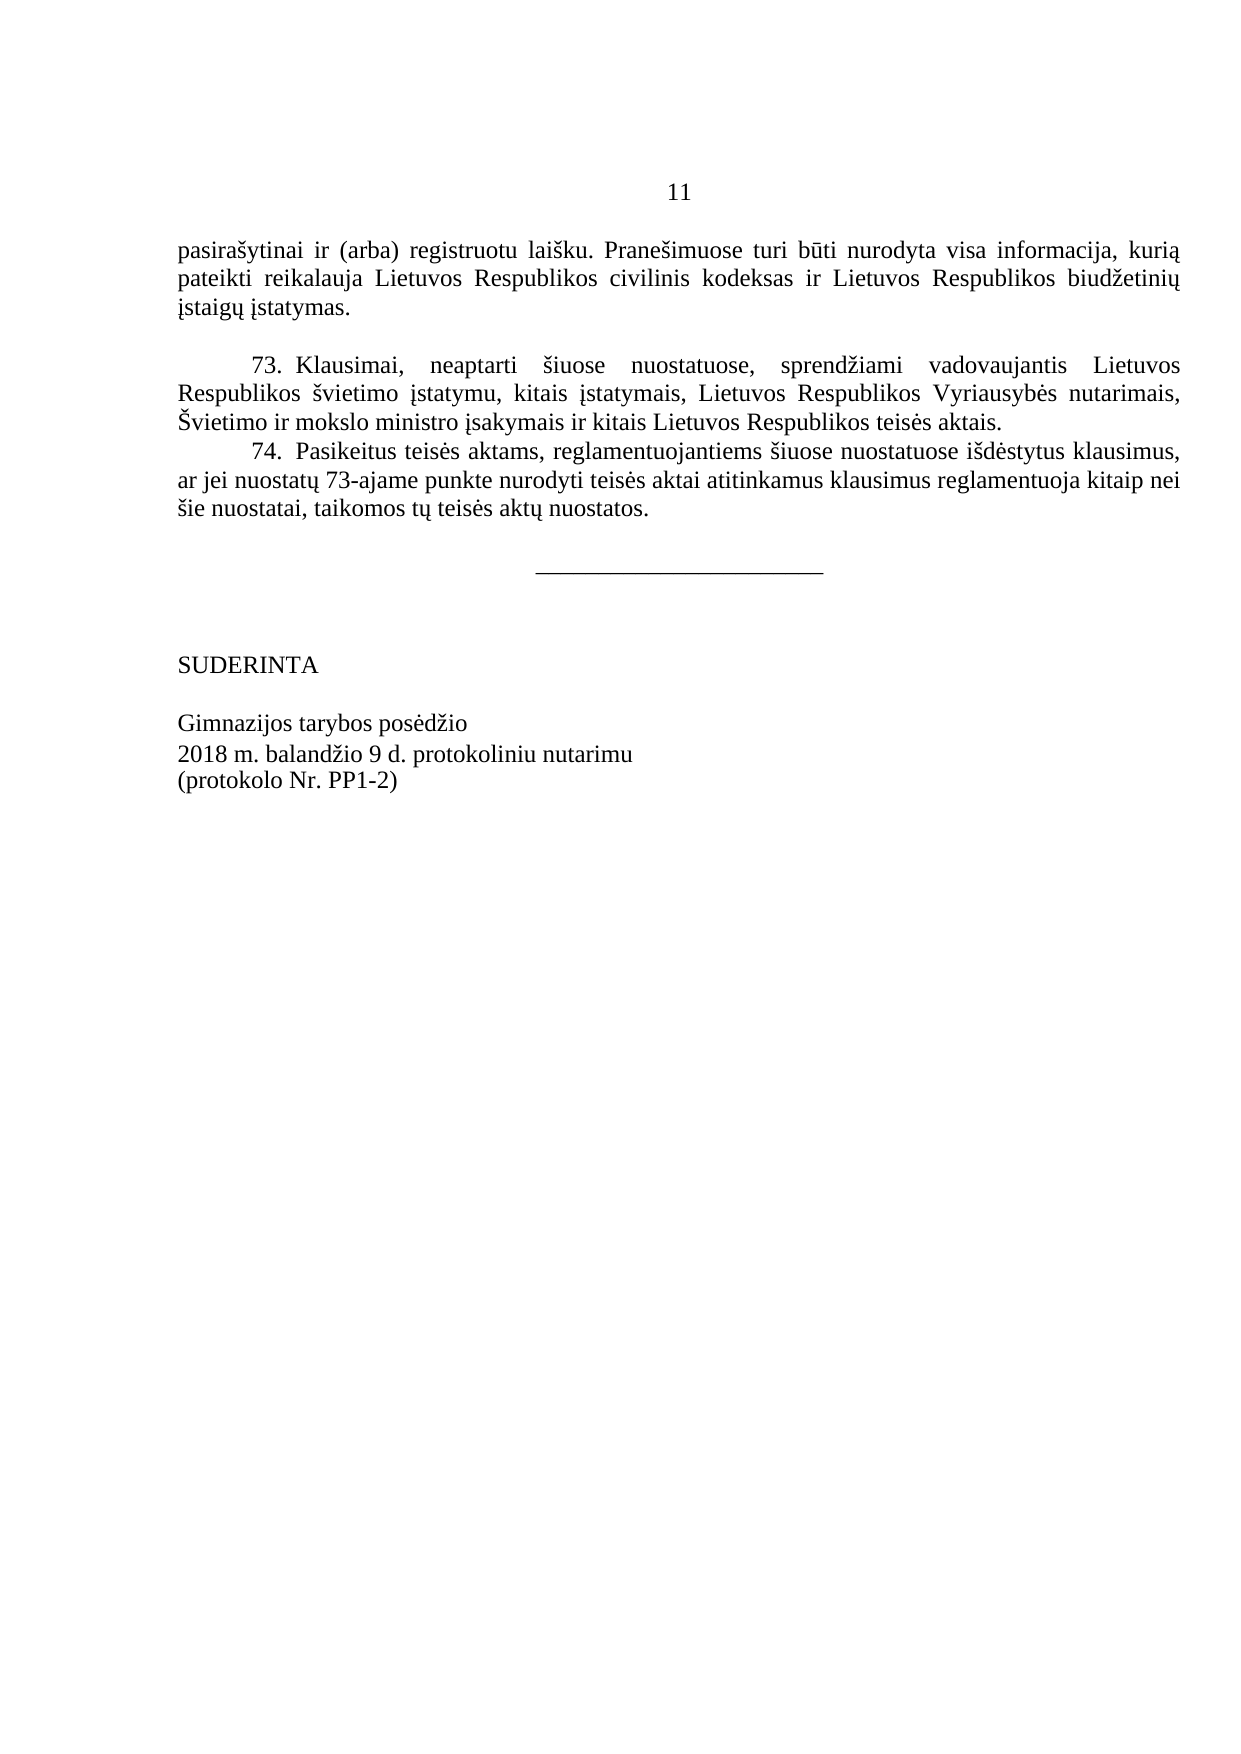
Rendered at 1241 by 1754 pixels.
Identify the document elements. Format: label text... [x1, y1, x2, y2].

text pasirašytinai ir (arba) registruotu laišku. Pranešimuose turi būti nurodyta visa informacija, kurią pateikti reikalauja Lietuvos Respublikos civilinis kodeksas ir Lietuvos Respublikos biudžetinių įstaigų įstatymas. [177, 235, 1181, 321]
text SUDERINTA [177, 650, 1181, 679]
text Gimnazijos tarybos posėdžio [177, 708, 1181, 737]
text (protokolo Nr. PP1-2) [177, 768, 604, 793]
text 74. Pasikeitus teisės aktams, reglamentuojantiems šiuose nuostatuose išdėstytus klausimus, ar jei nuostatų 73-ajame punkte nurodyti teisės aktai atitinkamus klausimus reglamentuoja kitaip nei šie nuostatai, taikomos tų teisės aktų nuostatos. [177, 436, 1181, 522]
text 73. Klausimai, neaptarti šiuose nuostatuose, sprendžiami vadovaujantis Lietuvos Respublikos švietimo įstatymu, kitais įstatymais, Lietuvos Respublikos Vyriausybės nutarimais, Švietimo ir mokslo ministro įsakymais ir kitais Lietuvos Respublikos teisės aktais. [177, 350, 1181, 436]
text _______________________ [536, 548, 1181, 577]
text 2018 m. balandžio 9 d. protokoliniu nutarimu [177, 743, 768, 768]
